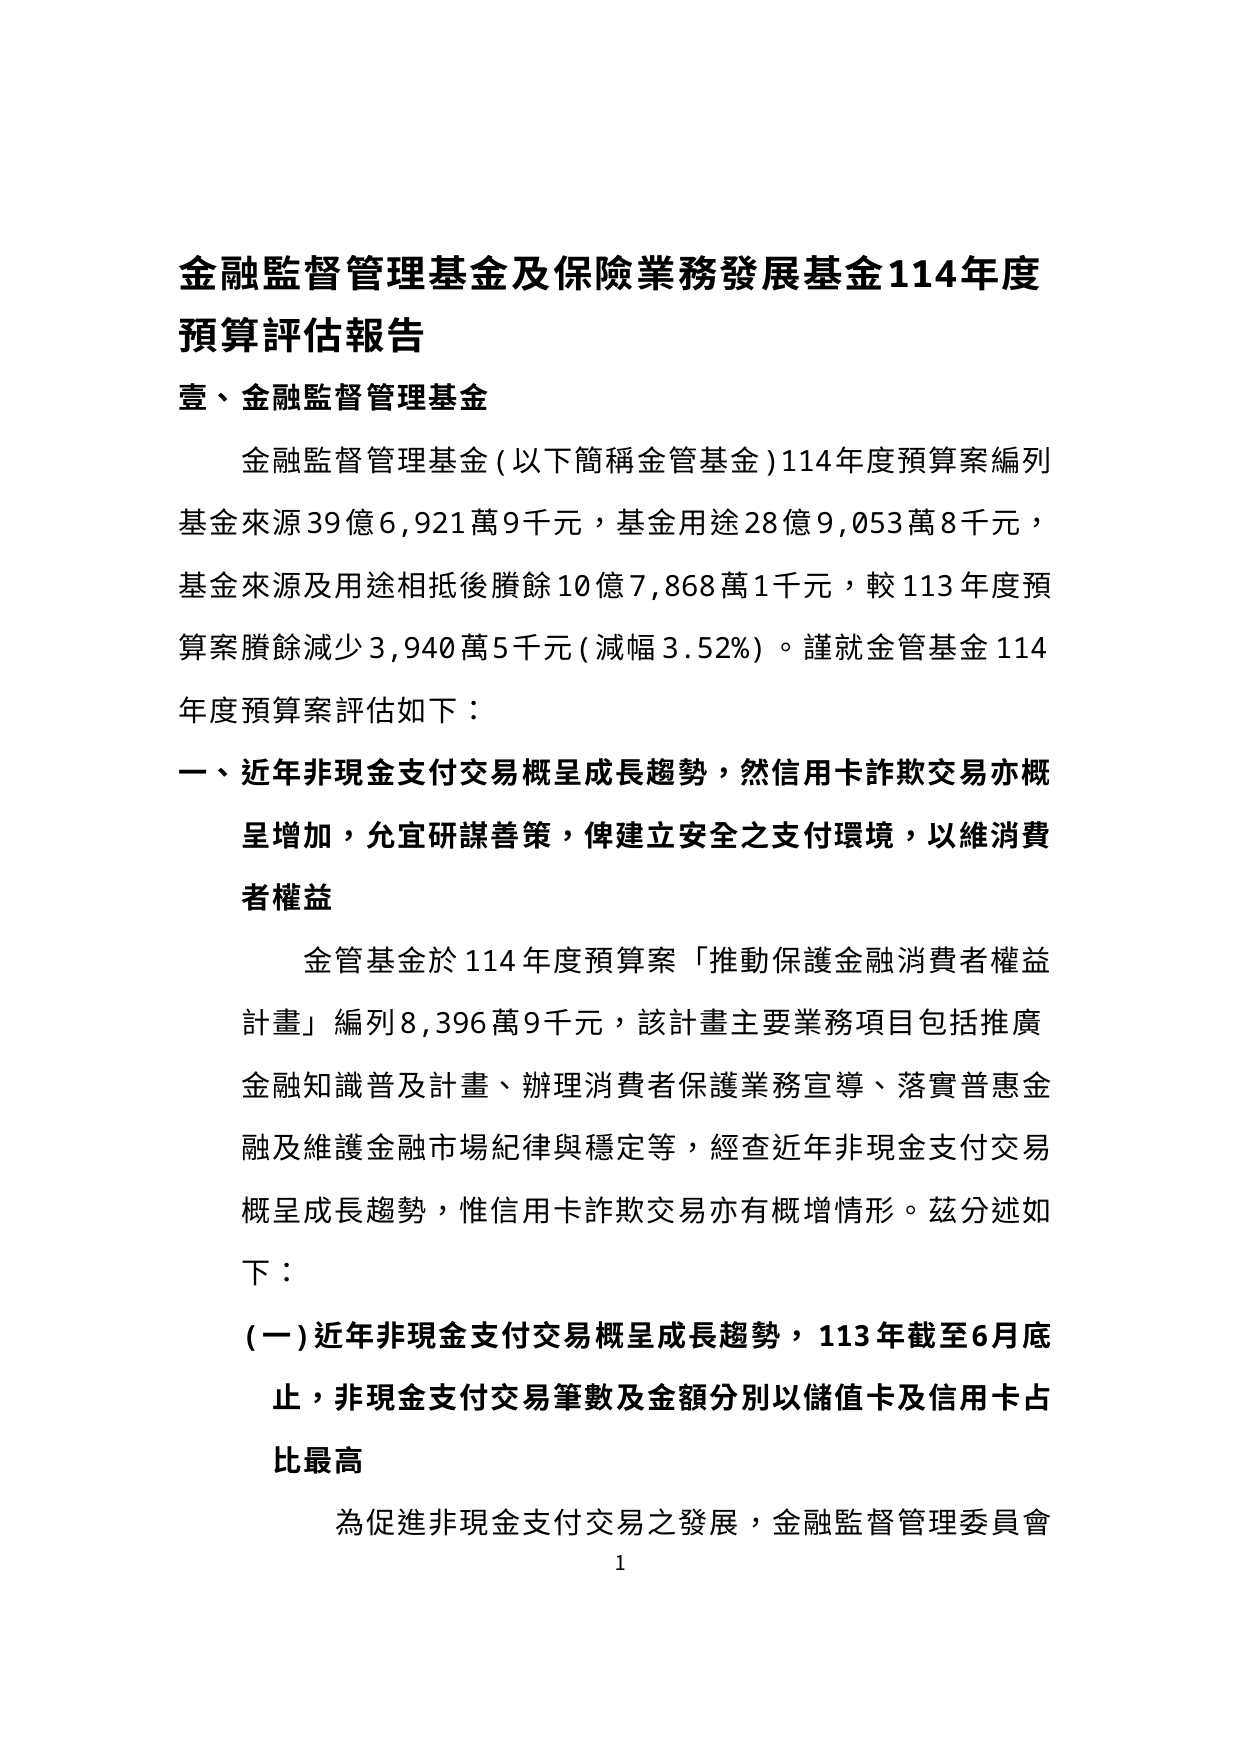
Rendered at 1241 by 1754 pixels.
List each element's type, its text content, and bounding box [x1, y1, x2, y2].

text 壹、金融監督管理基金 [177, 354, 1063, 417]
text 金融監督管理基金(以下簡稱金管基金)114年度預算案編列基金來源39億6,921萬9千元，基金用途28億9,053萬8千元，基金來源及用途相抵後賸餘10億7,868萬1千元，較113年度預算案賸餘減少3,940萬5千元(減幅3.52%)。謹就金管基金114年度預算案評估如下： [177, 417, 1063, 729]
text (一)近年非現金支付交易概呈成長趨勢，113年截至6月底止，非現金支付交易筆數及金額分別以儲值卡及信用卡占比最高 [236, 1292, 1063, 1479]
text 金管基金於114年度預算案「推動保護金融消費者權益計畫」編列8,396萬9千元，該計畫主要業務項目包括推廣金融知識普及計畫、辦理消費者保護業務宣導、落實普惠金融及維護金融市場紀律與穩定等，經查近年非現金支付交易概呈成長趨勢，惟信用卡詐欺交易亦有概增情形。茲分述如下： [236, 917, 1063, 1292]
text 一、近年非現金支付交易概呈成長趨勢，然信用卡詐欺交易亦概呈增加，允宜研謀善策，俾建立安全之支付環境，以維消費者權益 [177, 729, 1063, 917]
text 金融監督管理基金及保險業務發展基金114年度預算評估報告 [177, 229, 1063, 354]
text 為促進非現金支付交易之發展，金融監督管理委員會 [266, 1479, 1063, 1542]
